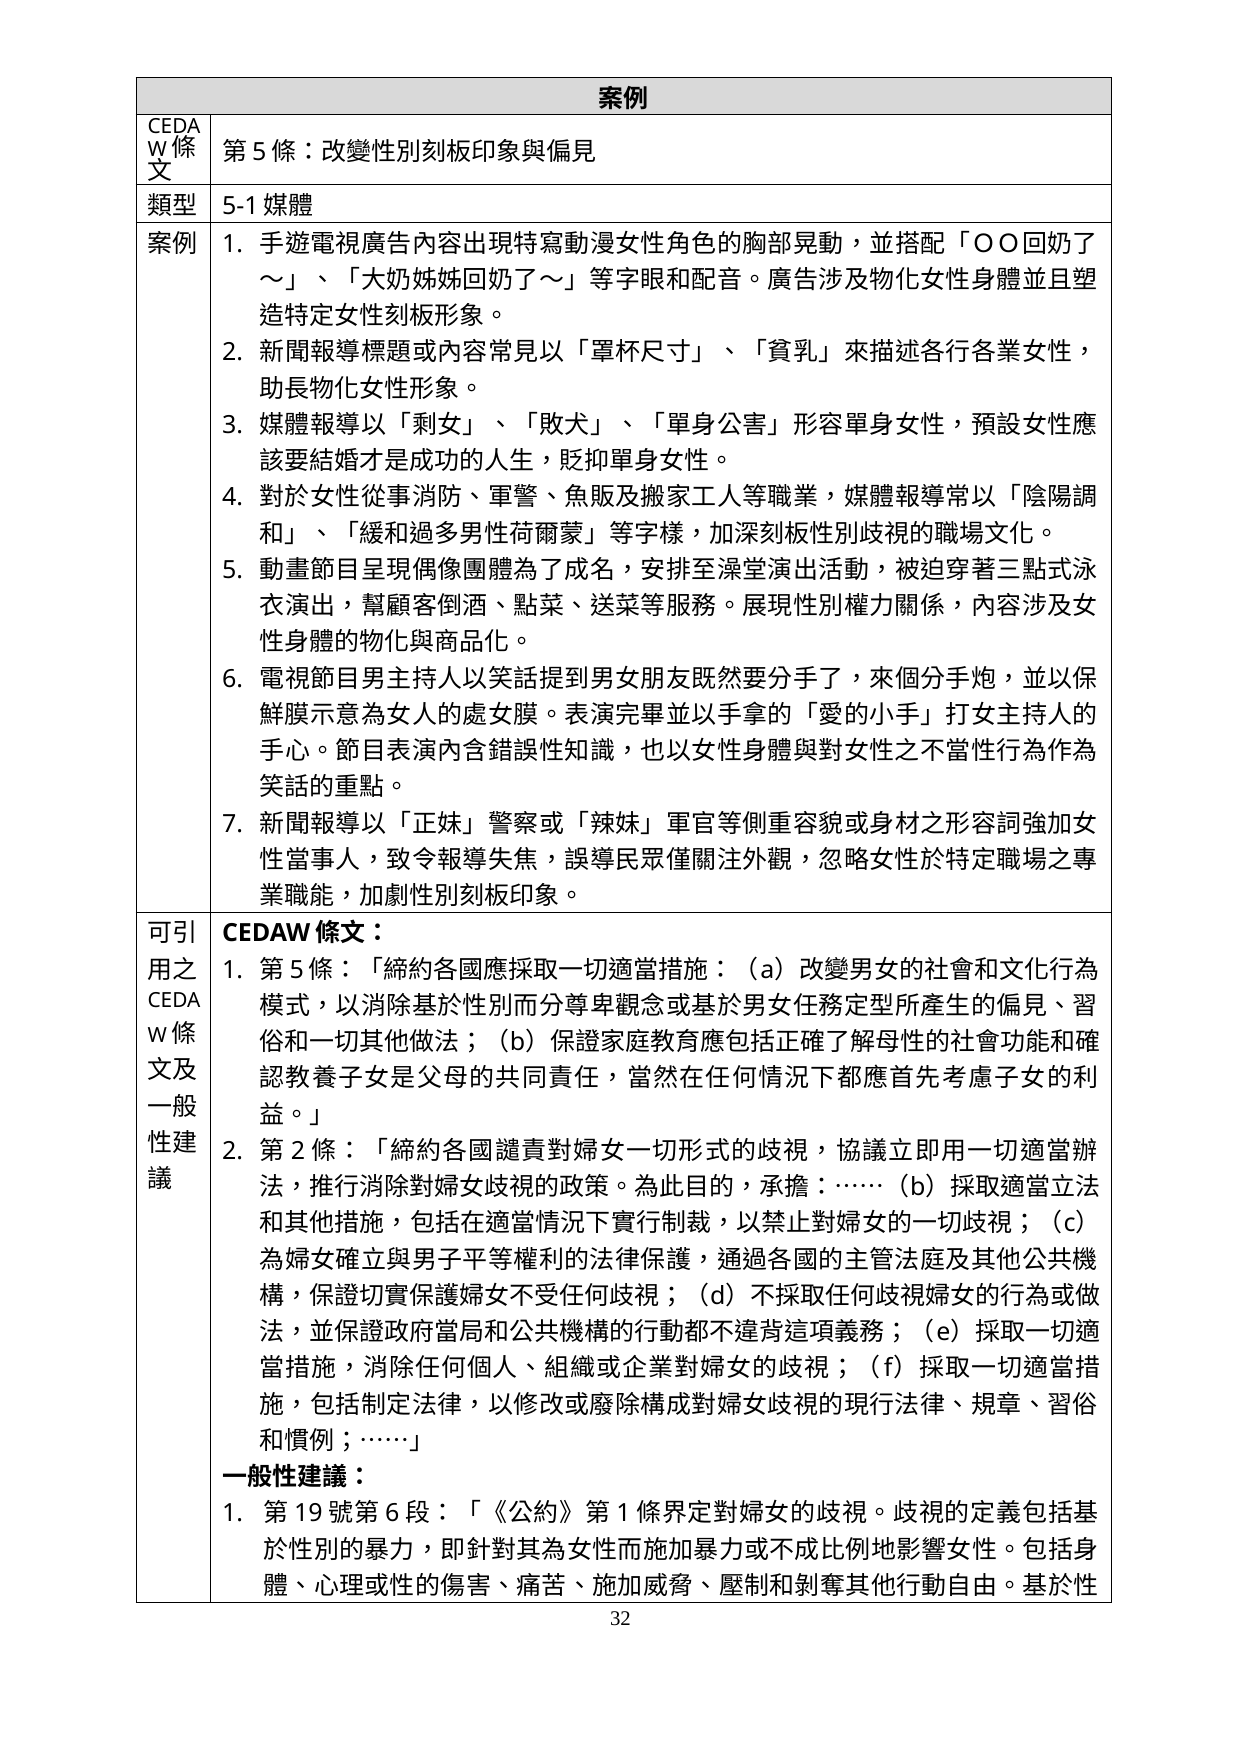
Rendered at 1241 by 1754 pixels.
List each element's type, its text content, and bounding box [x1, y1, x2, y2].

table_cell CEDAW條文 [137, 115, 210, 184]
table_cell 手遊電視廣告內容出現特寫動漫女性角色的胸部晃動，並搭配「ＯＯ回奶了～」、「大奶姊姊回奶了～」等字眼和配音。廣告涉及物化女性身體並且塑造特定女性刻板形象。 新聞報導標題或內容常見以「罩杯尺寸」、「貧乳」來描述各行各業女性，助長物化女性形象。 媒體報導以「剩女」、「敗犬」、「單身公害」形容單身女性，預設女性應該要結婚才是成功的人生，貶抑單身女性。 對於女性從事消防、軍警、魚販及搬家工人等職業，媒體報導常以「陰陽調和」、「緩和過多男性荷爾蒙」等字樣，加深刻板性別歧視的職場文化。 動畫節目呈現偶像團體為了成名，安排至澡堂演出活動，被迫穿著三點式泳衣演出，幫顧客倒酒、點菜、送菜等服務。展現性別權力關係，內容涉及女性身體的物化與商品化。 電視節目男主持人以笑話提到男女朋友既然要分手了，來個分手炮，並以保鮮膜示意為女人的處女膜。表演完畢並以手拿的「愛的小手」打女主持人的手心。節目表演內含錯誤性知識，也以女性身體與對女性之不當性行為作為笑話的重點。 新聞報導以「正妹」警察或「辣妹」軍官等側重容貌或身材之形容詞強加女性當事人，致令報導失焦，誤導民眾僅關注外觀，忽略女性於特定職場之專業職能，加劇性別刻板印象。 [211, 223, 1111, 912]
table_header 案例 [137, 78, 1111, 114]
table_cell 類型 [137, 185, 210, 222]
table_cell 第5條：改變性別刻板印象與偏見 [211, 115, 1111, 184]
table_cell CEDAW條文： 第5條：「締約各國應採取一切適當措施：（a）改變男女的社會和文化行為模式，以消除基於性別而分尊卑觀念或基於男女任務定型所產生的偏見、習俗和一切其他做法；（b）保證家庭教育應包括正確了解母性的社會功能和確認教養子女是父母的共同責任，當然在任何情況下都應首先考慮子女的利益。」 第2條：「締約各國譴責對婦女一切形式的歧視，協議立即用一切適當辦法，推行消除對婦女歧視的政策。為此目的，承擔：……（b）採取適當立法和其他措施，包括在適當情況下實行制裁，以禁止對婦女的一切歧視；（c）為婦女確立與男子平等權利的法律保護，通過各國的主管法庭及其他公共機構，保證切實保護婦女不受任何歧視；（d）不採取任何歧視婦女的行為或做法，並保證政府當局和公共機構的行動都不違背這項義務；（e）採取一切適當措施，消除任何個人、組織或企業對婦女的歧視；（f）採取一切適當措施，包括制定法律，以修改或廢除構成對婦女歧視的現行法律、規章、習俗和慣例；……」 一般性建議： 第19號第6段：「《公約》第1條界定對婦女的歧視。歧視的定義包括基於性別的暴力，即針對其為女性而施加暴力或不成比例地影響女性。包括身體、心理或性的傷害、痛苦、施加威脅、壓制和剝奪其他行動自由。基於性別的暴力可能違犯《公約》的具體條款，不論這些條款是否明文提到暴力。」 第19號第7段：「基於性別的暴力，損害或阻礙婦女享有基於一般國際法或具體的人權公約所載列的人權和基本自由，符合《公約》第1條所指的歧視。該等權利和自由包含……(b)不受酷刑、不人道或有辱人格的待遇或懲罰的權利；…… (h)工作條件公平有利的權利。」 第19號第24段：「……消除對婦女歧視委員會建議：……(b)締約國應確保關於家庭暴力與虐待、性侵害、性攻擊及其他基於性別暴力的法律，均能充分保護所有婦女並且尊重其人格完整和尊嚴。應向受害者提供適當保護和支援服務。……(d)應採取有效措施，確保與促進新聞媒體尊重婦女；……」 第25號第7段：「……締約國有義務處理普遍的性別關係和基於性別的刻板印象，此不僅透過個人行為且在法律、立法、社會結構和機構中，皆對婦女產生影響。」 第28號第9段：「根據第2 條，締約國必須履行其在《公約》之下所有的法律義務，尊重、保護並實現婦女不受歧視和享有平等的權利。尊重的義務，係要求締約國避免透過制訂法律、政策、規章、方案、行政程序和體制結構等方式，直接或間接導致剝奪婦女享有在公民、政治、經濟、社會和文化方面的平等權利。保護的義務，係要求締約國保護婦女免受私人行為者的歧視，並採取步驟，直接針對消除主張某一性別低於或高於另一性別的偏見、習俗和所有其他慣例，以及對男性和婦女在社會功能的刻板觀念。……」 第28號第17段：「締約國亦有義務確保婦女於公私領域皆不受政府當局、司法機構、組織、企業或私人的歧視。應酌情透過法庭和其他公共機構，以制裁和補救的方式提供保護。締約國應確保所有的政府部門和機構，充分認識平等原則，禁止基於性和性別的歧視，並制訂和實施該方面的適當培訓和宣傳方案。」 第33號第35段：「委員會建議締約國：(a)強調在婦女的司法救助權問題上，媒體和資訊通信技術可以發揮作用，消除有關婦女的文化陳規定型觀念；特別注意駁斥有關性別歧視和性別暴力，包括家庭暴力、強姦和其他形式性暴力的文化陳規定型觀念；……」 第35號第30段：「委員會建議締約國實施下列預防措施：……(d)制定並執行有效的措施，鼓勵媒體消除對婦女的歧視，包括在廣告、網路和其他數位環境中在其活動、做法和產出中消除對婦女或婦女人權維護者等特定婦女群體做出的惡意的、有成見的描述。此類措施應包括以下幾點：(一)鼓勵制定或加強線上或社交媒體組織等媒體組織的自律機制，旨在消除與婦女和男子或特定婦女群體有關的性別陳規定型觀念，解決利用它們的服務和平臺實施的基於性別的暴力侵犯婦女的行為；(二)媒體恰當報導基於性別的暴力侵害婦女行為的準則；(三)建設或加強國家人權機構的能力，以監測或審查就刻畫性別歧視形象的任何媒體或物化或貶低婦女或推崇暴力男子氣概的任何內容提出的指控；……」 [211, 913, 1111, 1602]
table_cell 5-1媒體 [211, 185, 1111, 222]
table_cell 案例 [137, 223, 210, 912]
table_cell 可引用之CEDAW條文及一般性建議 [137, 913, 210, 1602]
